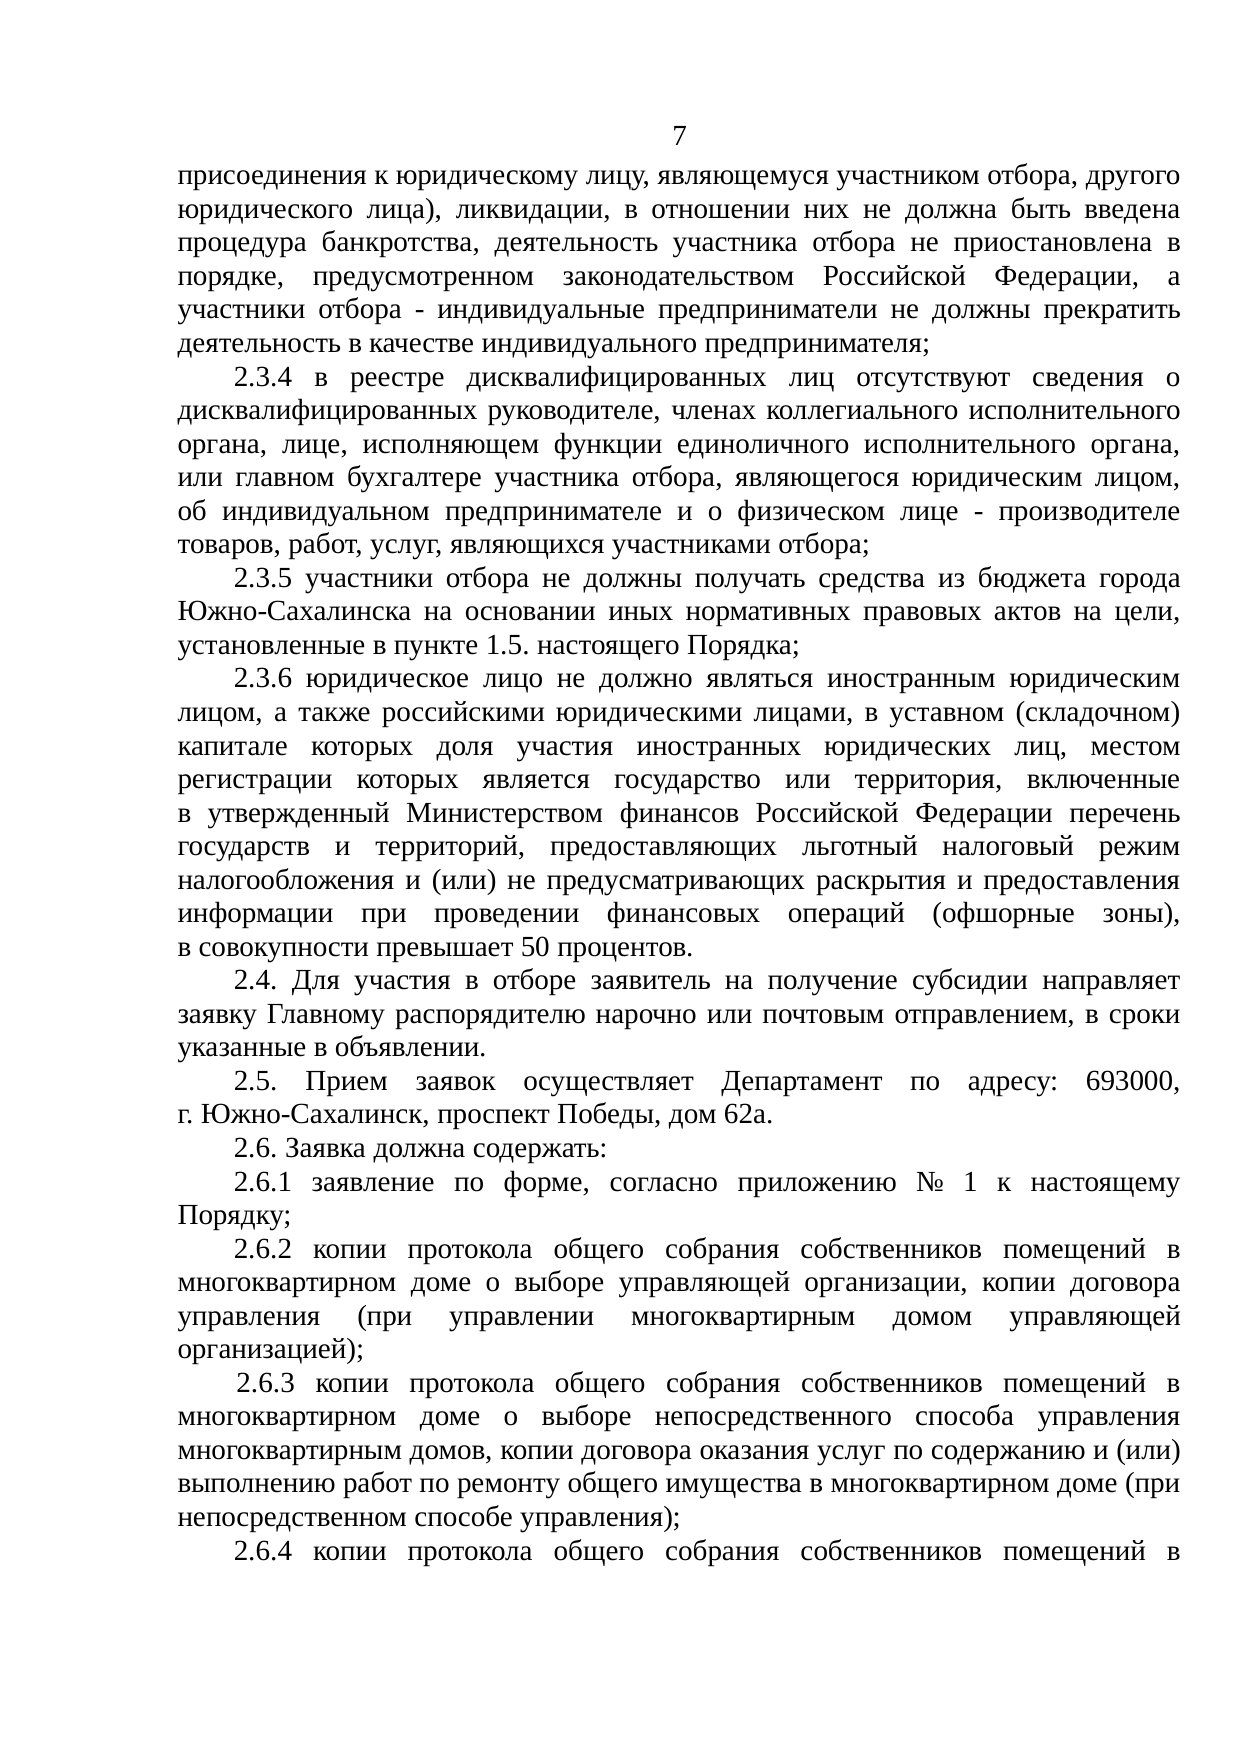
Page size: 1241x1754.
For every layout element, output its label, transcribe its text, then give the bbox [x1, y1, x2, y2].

text присоединения к юридическому лицу, являющемуся участником отбора, другого юридического лица), ликвидации, в отношении них не должна быть введена процедура банкротства, деятельность участника отбора не приостановлена в порядке, предусмотренном законодательством Российской Федерации, а участники отбора - индивидуальные предприниматели не должны прекратить деятельность в качестве индивидуального предпринимателя; [177, 158, 1181, 359]
text 2.4. Для участия в отборе заявитель на получение субсидии направляет заявку Главному распорядителю нарочно или почтовым отправлением, в сроки указанные в объявлении. [177, 963, 1181, 1063]
text 2.3.4 в реестре дисквалифицированных лиц отсутствуют сведения о дисквалифицированных руководителе, членах коллегиального исполнительного органа, лице, исполняющем функции единоличного исполнительного органа, или главном бухгалтере участника отбора, являющегося юридическим лицом, об индивидуальном предпринимателе и о физическом лице - производителе товаров, работ, услуг, являющихся участниками отбора; [177, 359, 1181, 560]
text 2.6. Заявка должна содержать: [177, 1130, 1181, 1164]
text 2.6.3 копии протокола общего собрания собственников помещений в многоквартирном доме о выборе непосредственного способа управления многоквартирным домов, копии договора оказания услуг по содержанию и (или) выполнению работ по ремонту общего имущества в многоквартирном доме (при непосредственном способе управления); [177, 1365, 1181, 1533]
text 2.3.5 участники отбора не должны получать средства из бюджета города Южно-Сахалинска на основании иных нормативных правовых актов на цели, установленные в пункте 1.5. настоящего Порядка; [177, 560, 1181, 661]
text 2.6.1 заявление по форме, согласно приложению № 1 к настоящему Порядку; [177, 1164, 1181, 1231]
text 2.3.6 юридическое лицо не должно являться иностранным юридическим лицом, а также российскими юридическими лицами, в уставном (складочном) капитале которых доля участия иностранных юридических лиц, местом регистрации которых является государство или территория, включенные в утвержденный Министерством финансов Российской Федерации перечень государств и территорий, предоставляющих льготный налоговый режим налогообложения и (или) не предусматривающих раскрытия и предоставления информации при проведении финансовых операций (офшорные зоны), в совокупности превышает 50 процентов. [177, 661, 1181, 963]
text 2.5. Прием заявок осуществляет Департамент по адресу: 693000, г. Южно-Сахалинск, проспект Победы, дом 62а. [177, 1063, 1181, 1130]
text 2.6.2 копии протокола общего собрания собственников помещений в многоквартирном доме о выборе управляющей организации, копии договора управления (при управлении многоквартирным домом управляющей организацией); [177, 1231, 1181, 1365]
text 2.6.4 копии протокола общего собрания собственников помещений в [177, 1533, 1181, 1566]
